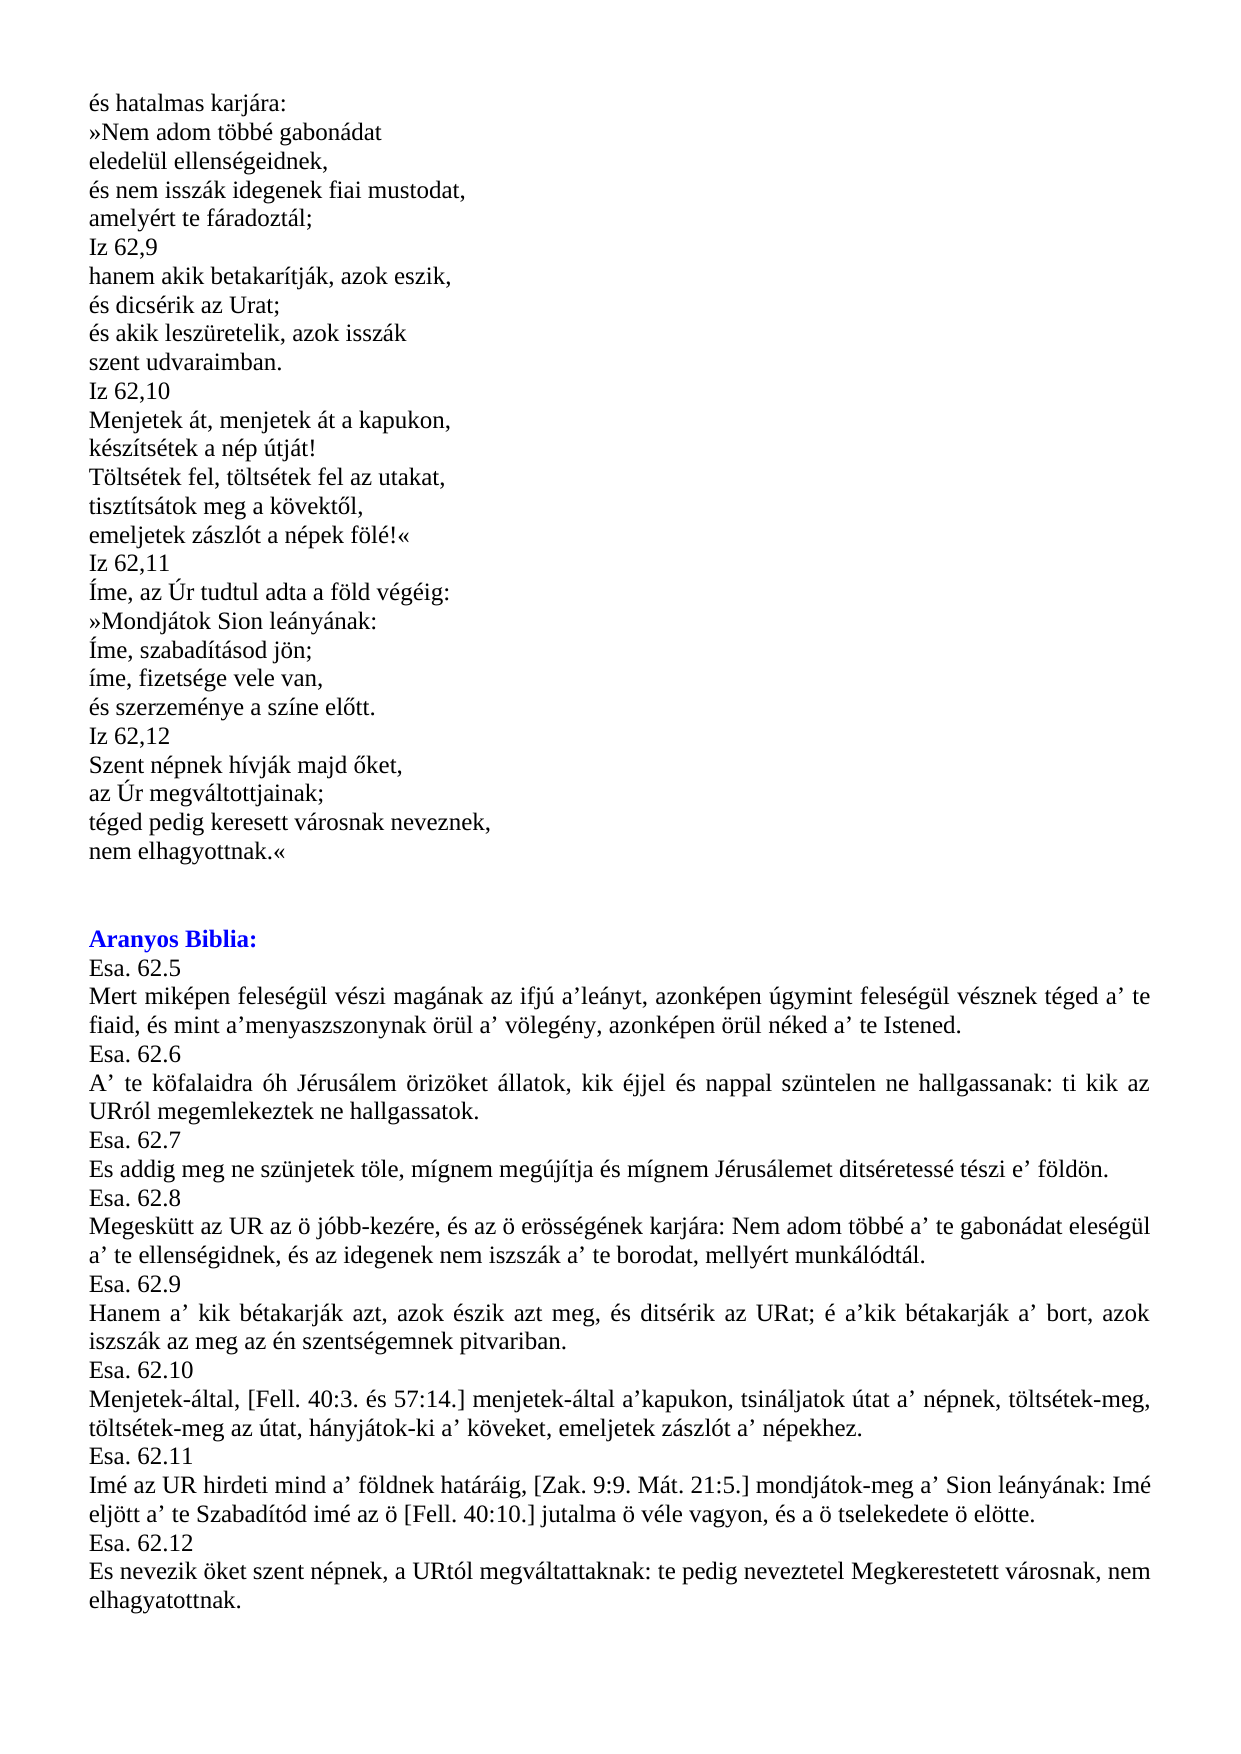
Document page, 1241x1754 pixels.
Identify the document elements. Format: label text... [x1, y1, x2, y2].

text Esa. 62.11 [88, 1441, 1152, 1470]
text és szerzeménye a színe előtt. [88, 692, 1152, 721]
text Esa. 62.8 [88, 1183, 1152, 1211]
text Esa. 62.9 [88, 1269, 1152, 1298]
text eledelül ellenségeidnek, [88, 146, 1152, 175]
text Iz 62,11 [88, 548, 1152, 577]
text A’ te köfalaidra óh Jérusálem örizöket állatok, kik éjjel és nappal szüntelen ne hallgassanak: ti kik az URról megemlekeztek ne hallgassatok. [88, 1068, 1152, 1125]
text az Úr megváltottjainak; [88, 778, 1152, 807]
text Mert miképen feleségül vészi magának az ifjú a’leányt, azonképen úgymint feleségül vésznek téged a’ te fiaid, és mint a’menyaszszonynak örül a’ völegény, azonképen örül néked a’ te Istened. [88, 981, 1152, 1039]
text Aranyos Biblia: [88, 924, 1152, 953]
text íme, fizetsége vele van, [88, 663, 1152, 692]
text amelyért te fáradoztál; [88, 203, 1152, 232]
text Imé az UR hirdeti mind a’ földnek határáig, [Zak. 9:9. Mát. 21:5.] mondjátok-meg a’ Sion leányának: Imé eljött a’ te Szabadítód imé az ö [Fell. 40:10.] jutalma ö véle vagyon, és a ö tselekedete ö elötte. [88, 1470, 1152, 1528]
text Esa. 62.6 [88, 1039, 1152, 1068]
text Íme, szabadításod jön; [88, 635, 1152, 663]
text »Mondjátok Sion leányának: [88, 606, 1152, 635]
text Esa. 62.12 [88, 1528, 1152, 1556]
text készítsétek a nép útját! [88, 433, 1152, 462]
text szent udvaraimban. [88, 347, 1152, 376]
text Menjetek át, menjetek át a kapukon, [88, 405, 1152, 433]
text Iz 62,10 [88, 376, 1152, 405]
text Szent népnek hívják majd őket, [88, 750, 1152, 778]
text és akik leszüretelik, azok isszák [88, 318, 1152, 347]
text Töltsétek fel, töltsétek fel az utakat, [88, 462, 1152, 491]
text Menjetek-által, [Fell. 40:3. és 57:14.] menjetek-által a’kapukon, tsináljatok útat a’ népnek, töltsétek-meg, töltsétek-meg az útat, hányjátok-ki a’ köveket, emeljetek zászlót a’ népekhez. [88, 1384, 1152, 1441]
text és hatalmas karjára: [88, 88, 1152, 117]
text Esa. 62.10 [88, 1355, 1152, 1384]
text Íme, az Úr tudtul adta a föld végéig: [88, 577, 1152, 606]
text tisztítsátok meg a kövektől, [88, 491, 1152, 520]
text »Nem adom többé gabonádat [88, 117, 1152, 146]
text téged pedig keresett városnak neveznek, [88, 807, 1152, 836]
text Es nevezik öket szent népnek, a URtól megváltattaknak: te pedig neveztetel Megkerestetett városnak, nem elhagyatottnak. [88, 1556, 1152, 1614]
text és nem isszák idegenek fiai mustodat, [88, 175, 1152, 203]
text emeljetek zászlót a népek fölé!« [88, 520, 1152, 548]
text Es addig meg ne szünjetek töle, mígnem megújítja és mígnem Jérusálemet ditséretessé tészi e’ földön. [88, 1154, 1152, 1183]
text Iz 62,9 [88, 232, 1152, 261]
text Hanem a’ kik bétakarják azt, azok észik azt meg, és ditsérik az URat; é a’kik bétakarják a’ bort, azok iszszák az meg az én szentségemnek pitvariban. [88, 1298, 1152, 1355]
text nem elhagyottnak.« [88, 836, 1152, 865]
text Megeskütt az UR az ö jóbb-kezére, és az ö erösségének karjára: Nem adom többé a’ te gabonádat eleségül a’ te ellenségidnek, és az idegenek nem iszszák a’ te borodat, mellyért munkálódtál. [88, 1211, 1152, 1269]
text hanem akik betakarítják, azok eszik, [88, 261, 1152, 290]
text Esa. 62.7 [88, 1125, 1152, 1154]
text Iz 62,12 [88, 721, 1152, 750]
text Esa. 62.5 [88, 953, 1152, 981]
text és dicsérik az Urat; [88, 290, 1152, 318]
